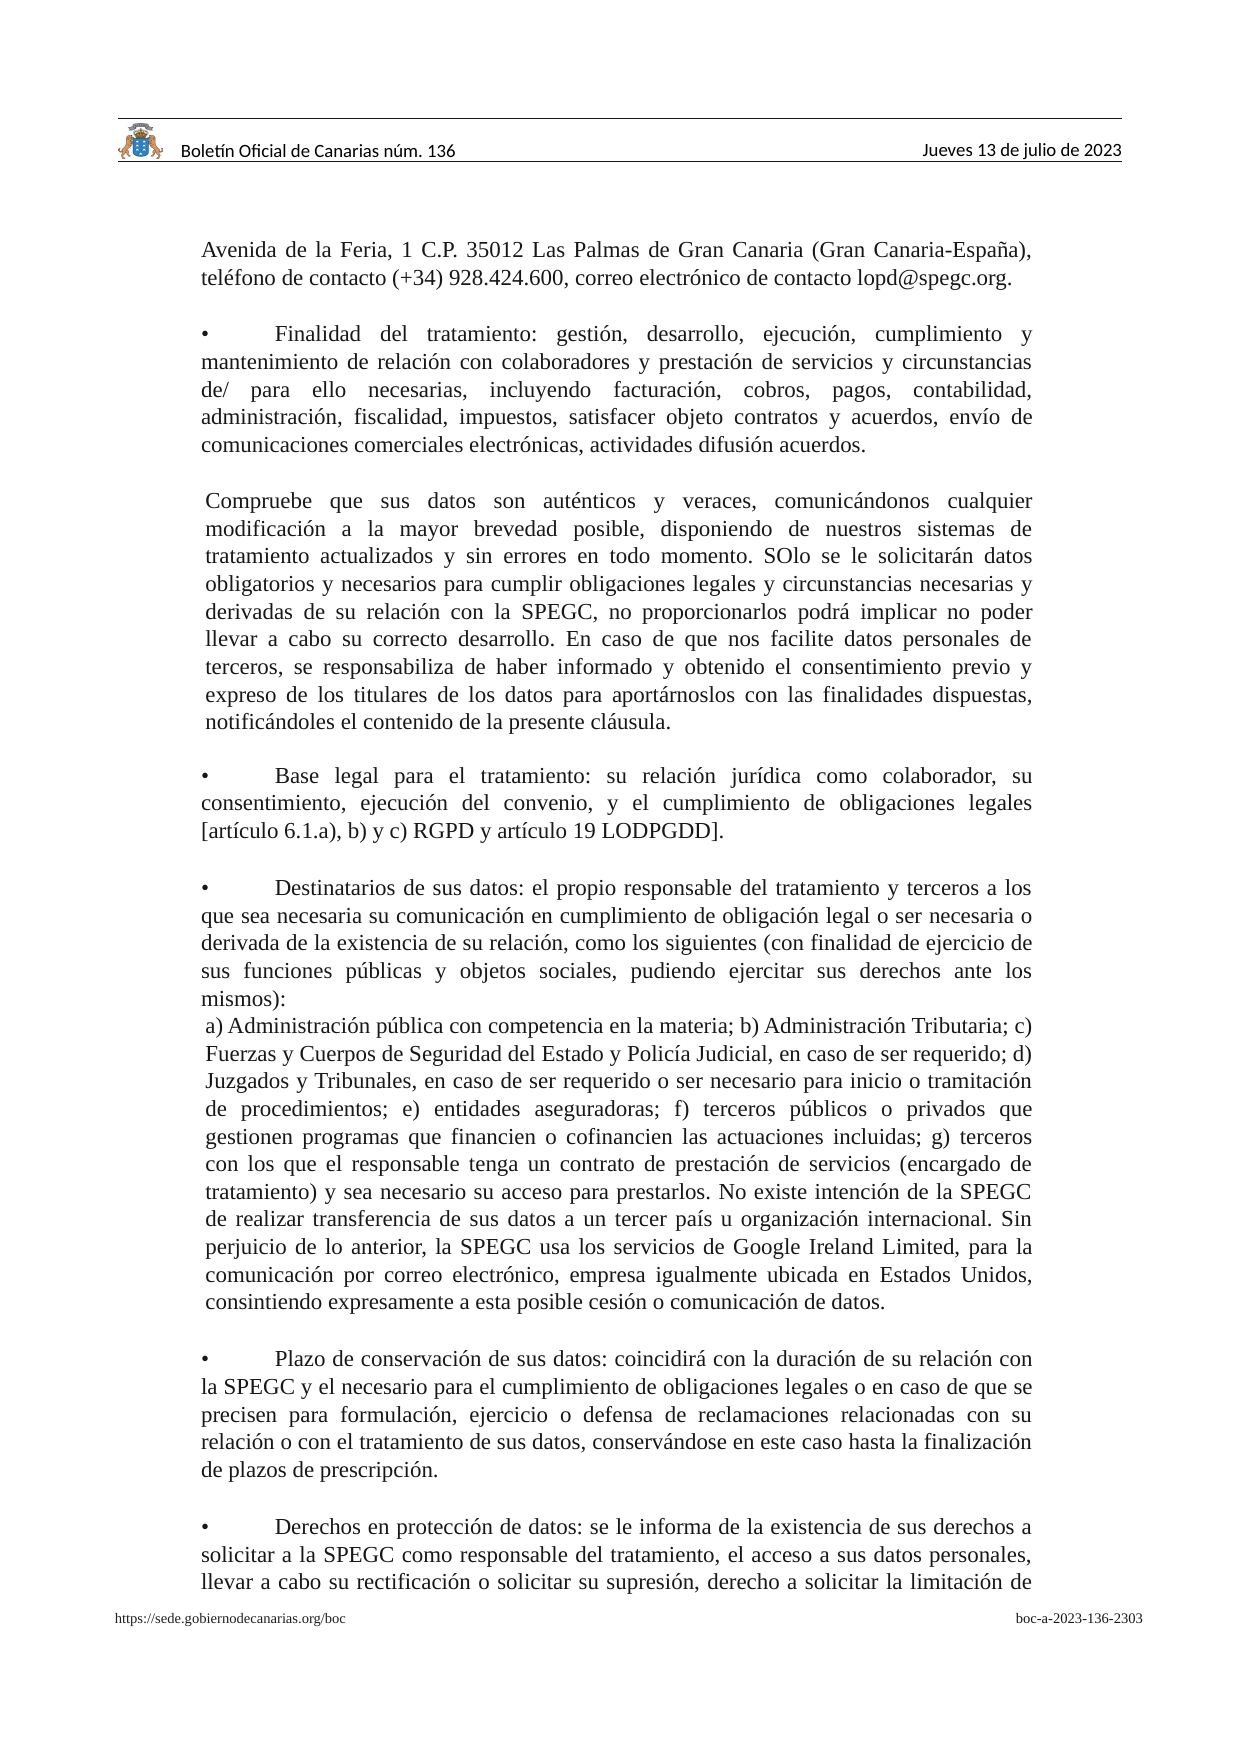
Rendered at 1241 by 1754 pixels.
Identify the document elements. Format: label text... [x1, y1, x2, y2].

text a) Administración pública con competencia en la materia; b) Administración Tributaria; c) Fuerzas y Cuerpos de Seguridad del Estado y Policía Judicial, en caso de ser requerido; d) Juzgados y Tribunales, en caso de ser requerido o ser necesario para inicio o tramitación de procedimientos; e) entidades aseguradoras; f) terceros públicos o privados que gestionen programas que financien o cofinancien las actuaciones incluidas; g) terceros con los que el responsable tenga un contrato de prestación de servicios (encargado de tratamiento) y sea necesario su acceso para prestarlos. No existe intención de la SPEGC de realizar transferencia de sus datos a un tercer país u organización internacional. Sin perjuicio de lo anterior, la SPEGC usa los servicios de Google Ireland Limited, para la comunicación por correo electrónico, empresa igualmente ubicada en Estados Unidos, consintiendo expresamente a esta posible cesión o comunicación de datos. [205, 1012, 1034, 1315]
list Plazo de conservación de sus datos: coincidirá con la duración de su relación con la SPEGC y el necesario para el cumplimiento de obligaciones legales o en caso de que se precisen para formulación, ejercicio o defensa de reclamaciones relacionadas con su relación o con el tratamiento de sus datos, conservándose en este caso hasta la finalización de plazos de prescripción. [201, 1346, 1034, 1482]
text Compruebe que sus datos son auténticos y veraces, comunicándonos cualquier modificación a la mayor brevedad posible, disponiendo de nuestros sistemas de tratamiento actualizados y sin errores en todo momento. SOlo se le solicitarán datos obligatorios y necesarios para cumplir obligaciones legales y circunstancias necesarias y derivadas de su relación con la SPEGC, no proporcionarlos podrá implicar no poder llevar a cabo su correcto desarrollo. En caso de que nos facilite datos personales de terceros, se responsabiliza de haber informado y obtenido el consentimiento previo y expreso de los titulares de los datos para aportárnoslos con las finalidades dispuestas, notificándoles el contenido de la presente cláusula. [205, 487, 1034, 734]
list Avenida de la Feria, 1 C.P. 35012 Las Palmas de Gran Canaria (Gran Canaria-España), teléfono de contacto (+34) 928.424.600, correo electrónico de contacto lopd@spegc.org. [201, 236, 1034, 290]
list Finalidad del tratamiento: gestión, desarrollo, ejecución, cumplimiento y mantenimiento de relación con colaboradores y prestación de servicios y circunstancias de/ para ello necesarias, incluyendo facturación, cobros, pagos, contabilidad, administración, fiscalidad, impuestos, satisfacer objeto contratos y acuerdos, envío de comunicaciones comerciales electrónicas, actividades difusión acuerdos. [201, 320, 1034, 457]
list Destinatarios de sus datos: el propio responsable del tratamiento y terceros a los que sea necesaria su comunicación en cumplimiento de obligación legal o ser necesaria o derivada de la existencia de su relación, como los siguientes (con finalidad de ejercicio de sus funciones públicas y objetos sociales, pudiendo ejercitar sus derechos ante los mismos): [201, 874, 1034, 1011]
list Base legal para el tratamiento: su relación jurídica como colaborador, su consentimiento, ejecución del convenio, y el cumplimiento de obligaciones legales [artículo 6.1.a), b) y c) RGPD y artículo 19 LODPGDD]. [201, 762, 1034, 843]
list Derechos en protección de datos: se le informa de la existencia de sus derechos a solicitar a la SPEGC como responsable del tratamiento, el acceso a sus datos personales, llevar a cabo su rectificación o solicitar su supresión, derecho a solicitar la limitación de [201, 1513, 1034, 1595]
